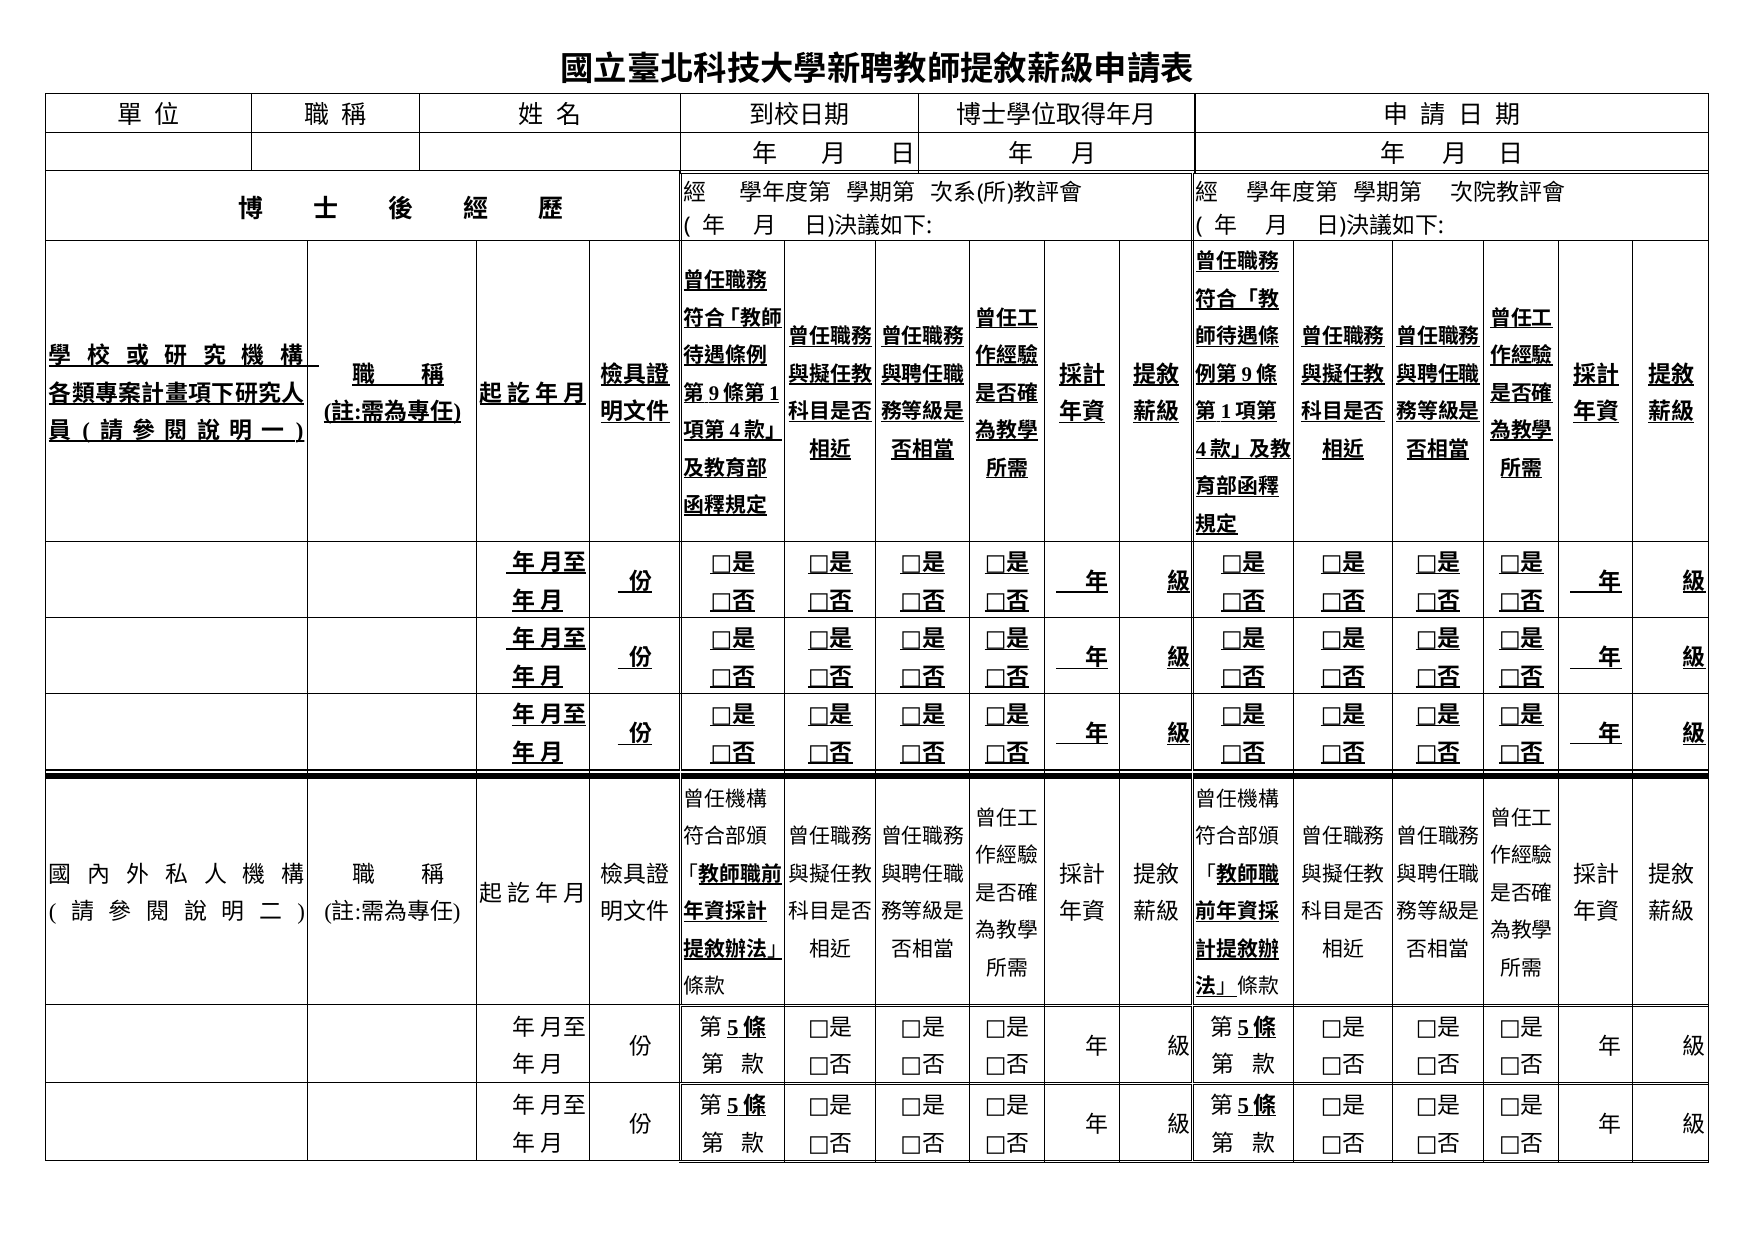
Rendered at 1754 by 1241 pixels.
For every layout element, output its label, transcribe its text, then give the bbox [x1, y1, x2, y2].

table_cell 博士學位取得年月 [919, 94, 1194, 132]
table_header 國立臺北科技大學新聘教師提敘薪級申請表 [46, 39, 1708, 93]
table_cell 年 月至 年 月 [477, 1005, 589, 1082]
table_cell □是 □否 [1294, 694, 1392, 769]
table_cell 年 [1045, 618, 1119, 693]
table_cell 年 [1559, 618, 1632, 693]
table_cell 曾任機構符合部頒「教師職前年資採計提敘辦法」條款 [682, 779, 784, 1004]
table_cell □是 □否 [1294, 1007, 1392, 1082]
table_cell 曾任工作經驗是否確為教學所需 [970, 241, 1044, 541]
table_cell 曾任職務與擬任教科目是否相近 [1294, 241, 1392, 541]
table_cell 提敘 薪級 [1120, 241, 1191, 541]
table_cell 起訖年月 [477, 779, 589, 1004]
table_cell 曾任職務與聘任職務等級是否相當 [876, 241, 969, 541]
table_cell 年月日 [681, 133, 918, 170]
table_cell □是 □否 [682, 618, 784, 693]
table_cell 第5條 第 款 [682, 1007, 784, 1082]
table_cell □是 □否 [1393, 1085, 1483, 1160]
table_cell 年 [1559, 694, 1632, 769]
table_cell 級 [1120, 694, 1191, 769]
table_cell □是 □否 [1393, 542, 1483, 617]
table_cell 採計 年資 [1559, 241, 1632, 541]
table_cell 第5條 第 款 [1194, 1007, 1293, 1082]
table_cell □是 □否 [682, 542, 784, 617]
table_cell 年 月至 年 月 [477, 1083, 589, 1160]
table_cell 份 [590, 542, 679, 617]
table_cell □是 □否 [876, 1085, 969, 1160]
table_cell 份 [590, 618, 679, 693]
table_cell 曾任職務與聘任職務等級是否相當 [1393, 779, 1483, 1004]
table_cell 年 [1045, 542, 1119, 617]
table_cell 年 [1045, 694, 1119, 769]
table_cell [308, 618, 476, 693]
table_cell 職 稱 (註:需為專任) [308, 779, 476, 1004]
table_cell 曾任職務與擬任教科目是否相近 [785, 779, 875, 1004]
table_cell 職 稱 [252, 94, 419, 132]
table_cell □是 □否 [876, 542, 969, 617]
table_cell 申 請 日 期 [1196, 94, 1708, 132]
table_cell □是 □否 [1484, 542, 1558, 617]
table_cell □是 □否 [1294, 542, 1392, 617]
table_cell 曾任職務符合「教師待遇條例第9條第1項第4款」及教育部函釋規定 [1194, 241, 1293, 541]
table_cell [420, 133, 680, 170]
table_cell □是 □否 [1484, 694, 1558, 769]
table_cell 年 月 [919, 133, 1194, 170]
table_cell 級 [1120, 1007, 1191, 1082]
table_cell 曾任職務與聘任職務等級是否相當 [1393, 241, 1483, 541]
table_cell 曾任工作經驗是否確為教學所需 [1484, 779, 1558, 1004]
table_cell 職 稱 (註:需為專任) [308, 241, 476, 541]
table_cell □是 □否 [1393, 618, 1483, 693]
table_cell 級 [1633, 618, 1708, 693]
table_cell 到校日期 [681, 94, 918, 132]
table_cell □是 □否 [970, 1007, 1044, 1082]
table_cell □是 □否 [970, 542, 1044, 617]
table_cell 國內外私人機構 (請參閱說明二) [46, 779, 307, 1004]
table_cell □是 □否 [876, 618, 969, 693]
table_cell 提敘 薪級 [1633, 241, 1708, 541]
table_cell 年 [1559, 1007, 1632, 1082]
table_cell [46, 618, 307, 693]
table_cell □是 □否 [682, 694, 784, 769]
table_cell 經 學年度第 學期第 次系(所)教評會 ( 年 月 日)決議如下: [682, 174, 1191, 240]
table_cell [46, 542, 307, 617]
table_cell □是 □否 [1194, 618, 1293, 693]
table_cell 級 [1120, 1085, 1191, 1160]
table_cell [46, 694, 307, 769]
table_cell □是 □否 [1194, 542, 1293, 617]
table_cell □是 □否 [876, 694, 969, 769]
table_cell □是 □否 [1484, 1007, 1558, 1082]
table_cell □是 □否 [876, 1007, 969, 1082]
table_cell 級 [1633, 1007, 1708, 1082]
table_cell 經 學年度第 學期第 次院教評會 ( 年 月 日)決議如下: [1194, 174, 1708, 240]
table_cell 年 [1559, 542, 1632, 617]
table_cell 學校或研究機構 各類專案計畫項下研究人員(請參閱說明一) [46, 241, 307, 541]
table_cell 份 [590, 694, 679, 769]
table_cell 曾任工作經驗是否確為教學所需 [1484, 241, 1558, 541]
table_cell 檢具證明文件 [590, 779, 679, 1004]
table_cell □是 □否 [785, 542, 875, 617]
table_cell 年 月至 年 月 [477, 694, 589, 769]
table_cell 採計 年資 [1559, 779, 1632, 1004]
table_cell 採計 年資 [1045, 241, 1119, 541]
table_cell 級 [1633, 1085, 1708, 1160]
table_cell 曾任職務與擬任教科目是否相近 [785, 241, 875, 541]
table_cell 年 [1559, 1085, 1632, 1160]
table_cell □是 □否 [785, 618, 875, 693]
table_cell 年 [1045, 1007, 1119, 1082]
table_cell 曾任職務與聘任職務等級是否相當 [876, 779, 969, 1004]
table_cell [308, 1083, 476, 1160]
table_cell [46, 1083, 307, 1160]
table_cell [308, 694, 476, 769]
table_cell 採計 年資 [1045, 779, 1119, 1004]
table_cell □是 □否 [785, 1085, 875, 1160]
table_cell □是 □否 [970, 1085, 1044, 1160]
table_cell □是 □否 [1294, 618, 1392, 693]
table_cell 姓 名 [420, 94, 680, 132]
table_cell 年 月至 年 月 [477, 618, 589, 693]
table_cell □是 □否 [785, 1007, 875, 1082]
table_cell 年 月 日 [1196, 133, 1708, 170]
table_cell 份 [590, 1083, 679, 1160]
table_cell □是 □否 [1393, 694, 1483, 769]
table_cell □是 □否 [1393, 1007, 1483, 1082]
table_cell 級 [1633, 694, 1708, 769]
table_cell [252, 133, 419, 170]
table_cell 提敘 薪級 [1633, 779, 1708, 1004]
table_cell [46, 133, 251, 170]
table_cell 第5條 第 款 [1194, 1085, 1293, 1160]
table_cell 曾任工作經驗是否確為教學所需 [970, 779, 1044, 1004]
table_cell 級 [1120, 618, 1191, 693]
table_cell 第5條 第 款 [682, 1085, 784, 1160]
table_cell □是 □否 [970, 618, 1044, 693]
table_cell 曾任職務與擬任教科目是否相近 [1294, 779, 1392, 1004]
table_cell 曾任機構符合部頒「教師職前年資採計提敘辦法」條款 [1194, 779, 1293, 1004]
table_cell 年 [1045, 1085, 1119, 1160]
table_cell 曾任職務符合「教師待遇條例第9條第1項第4款」及教育部函釋規定 [682, 241, 784, 541]
table_cell [308, 542, 476, 617]
table_cell □是 □否 [1484, 1085, 1558, 1160]
table_cell 博 士 後 經 歷 [46, 171, 679, 240]
table_cell 年 月至 年 月 [477, 542, 589, 617]
table_cell □是 □否 [970, 694, 1044, 769]
table_cell 級 [1120, 542, 1191, 617]
table_cell 提敘 薪級 [1120, 779, 1191, 1004]
table_cell □是 □否 [1484, 618, 1558, 693]
table_cell 級 [1633, 542, 1708, 617]
table_cell 起訖年月 [477, 241, 589, 541]
table_cell 檢具證明文件 [590, 241, 679, 541]
table_cell □是 □否 [785, 694, 875, 769]
table_cell [308, 1005, 476, 1082]
table_cell [46, 1005, 307, 1082]
table_cell 份 [590, 1005, 679, 1082]
table_cell □是 □否 [1294, 1085, 1392, 1160]
table_cell □是 □否 [1194, 694, 1293, 769]
table_cell 單 位 [46, 94, 251, 132]
